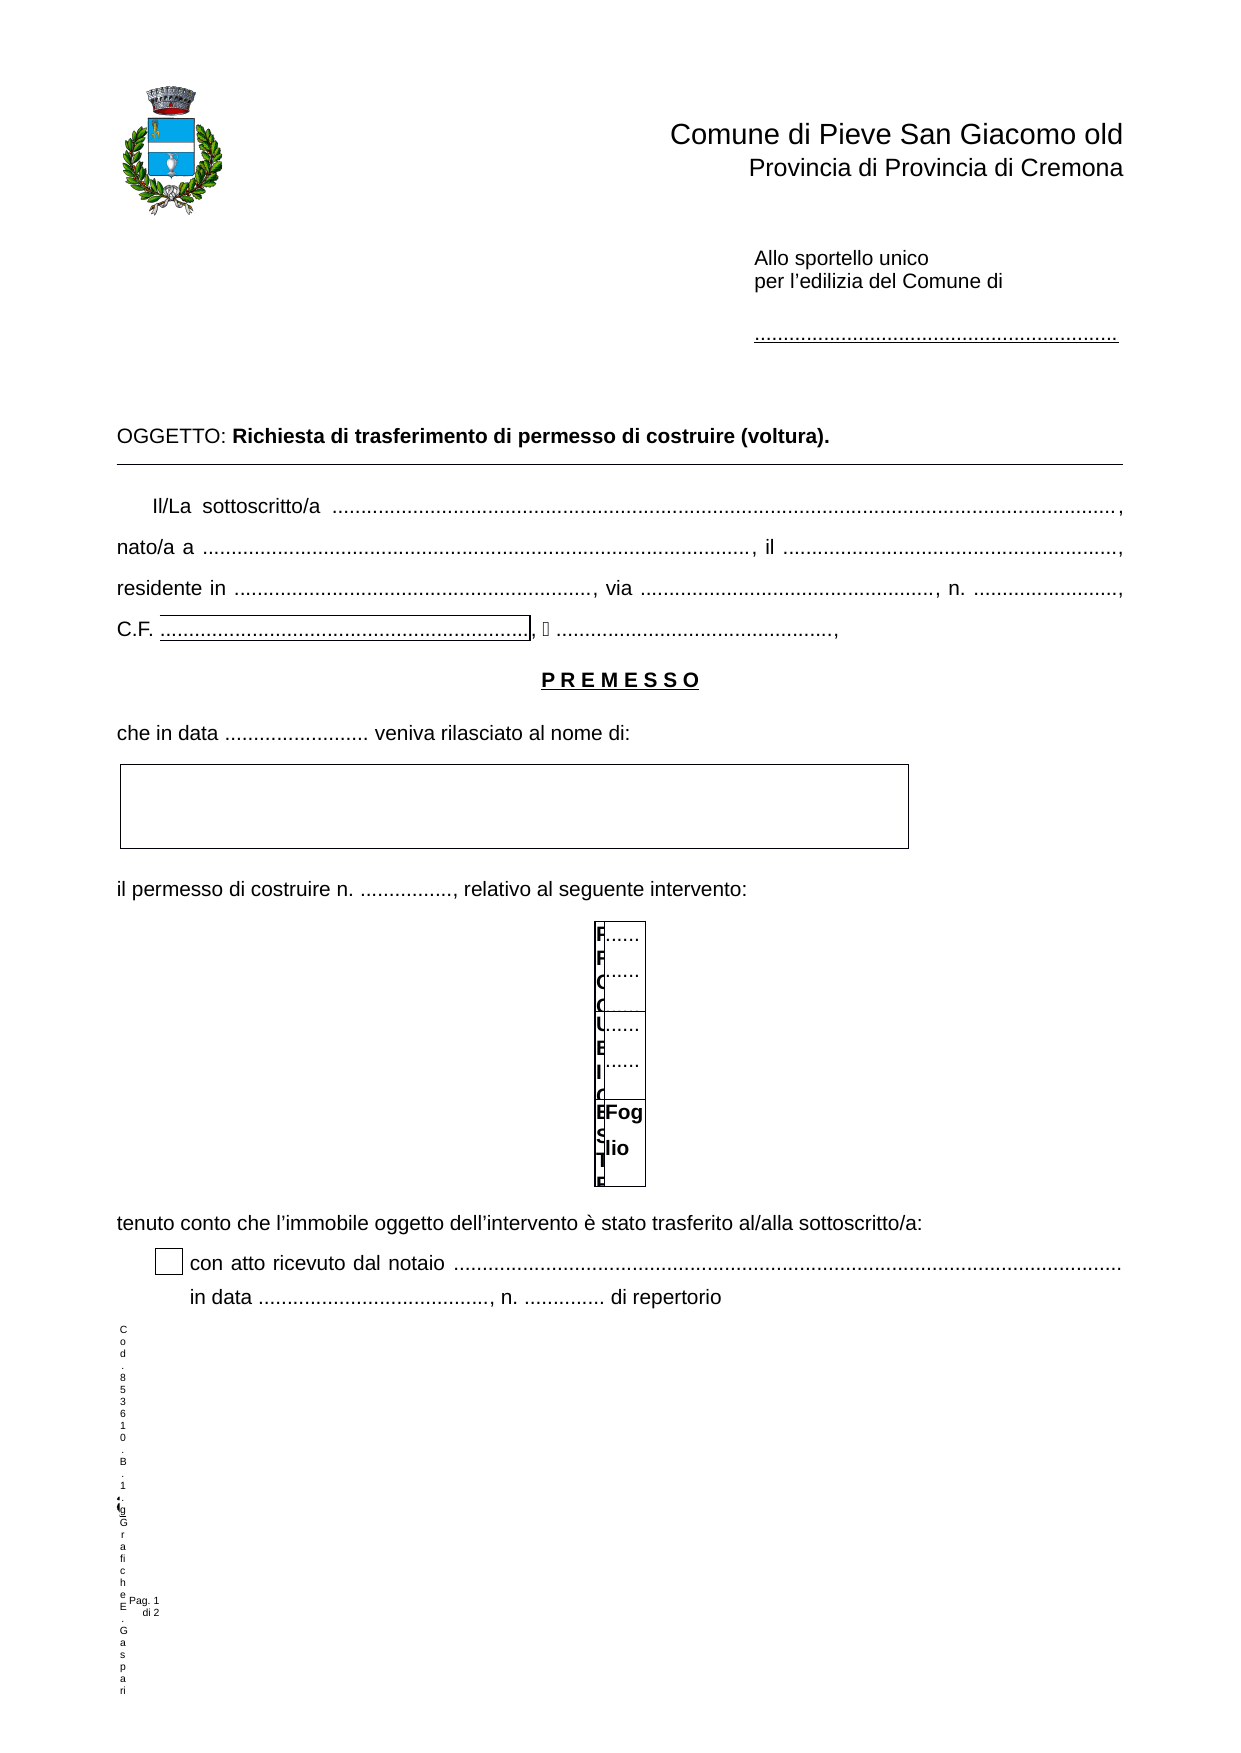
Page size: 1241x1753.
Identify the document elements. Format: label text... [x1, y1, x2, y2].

text Allo sportello unico [754, 245, 1123, 269]
table_cell UBICAZIONE DELL’IMMOBILE [596, 1012, 604, 1099]
text Il/La sottoscritto/a ........................................................................................................................................, nato/a a ..............................................................................................., il .........................................................., residente in .............................................................., via ..................................................., n. ........................., C.F. ................................................................,  ................................................, [117, 491, 1123, 641]
text per l’edilizia del Comune di [754, 269, 1123, 293]
picture [116, 1495, 120, 1525]
text con atto ricevuto dal notaio .................................................................................................................... in data ........................................, n. .............. di repertorio [154, 1247, 1123, 1310]
table_header [121, 765, 908, 848]
text ............................................................... [754, 317, 1123, 346]
table_header PROGETTO [596, 922, 604, 1011]
text Comune di Pieve San Giacomo old [223, 117, 1123, 150]
subtitle P R E M E S S O [117, 668, 1123, 692]
text tenuto conto che l’immobile oggetto dell’intervento è stato trasferito al/alla sottoscritto/a: [117, 1211, 1123, 1235]
text il permesso di costruire n. ................, relativo al seguente intervento: [117, 873, 1123, 902]
text che in data ......................... veniva rilasciato al nome di: [117, 717, 1123, 746]
picture [121, 86, 223, 217]
table_cell ESTREMI CATASTALI [596, 1100, 604, 1153]
text OGGETTO: Richiesta di trasferimento di permesso di costruire (voltura). [117, 424, 1123, 448]
text Provincia di Provincia di Cremona [223, 153, 1123, 182]
